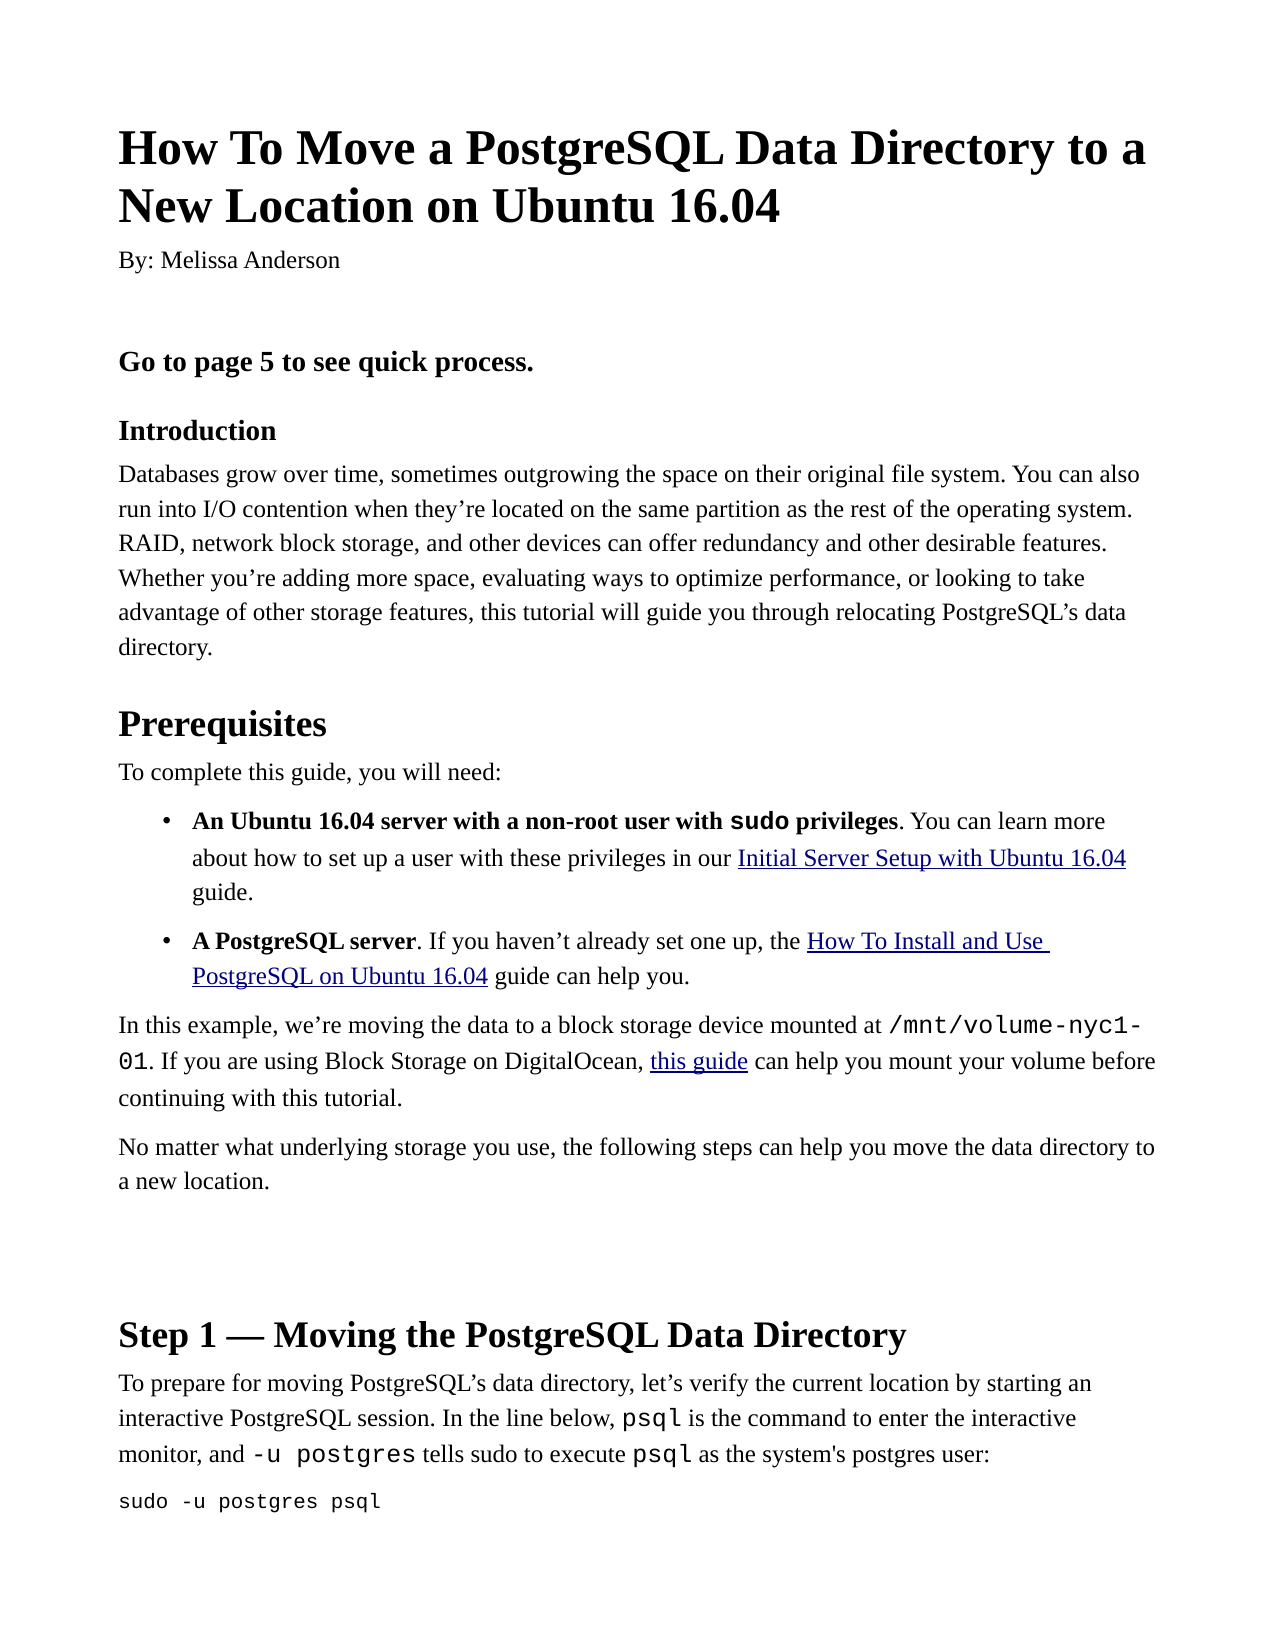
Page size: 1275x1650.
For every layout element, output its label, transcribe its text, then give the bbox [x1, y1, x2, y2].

text By: Melissa Anderson [118, 246, 1157, 274]
list An Ubuntu 16.04 server with a non-root user with sudo privileges. You can learn more about how to set up a user with these privileges in our Initial Server Setup with Ubuntu 16.04 guide. [162, 806, 1157, 906]
list A PostgreSQL server. If you haven’t already set one up, the How To Install and Use PostgreSQL on Ubuntu 16.04 guide can help you. [162, 926, 1157, 989]
text In this example, we’re moving the data to a block storage device mounted at /mnt/volume-nyc1-01. If you are using Block Storage on DigitalOcean, this guide can help you mount your volume before continuing with this tutorial. [118, 1010, 1157, 1112]
text Go to page 5 to see quick process. [118, 344, 1157, 377]
subtitle Step 1 — Moving the PostgreSQL Data Directory [118, 1313, 1157, 1356]
text sudo -u postgres psql [118, 1491, 1157, 1515]
subtitle Prerequisites [118, 701, 1157, 744]
subtitle Introduction [118, 413, 1157, 447]
text No matter what underlying storage you use, the following steps can help you move the data directory to a new location. [118, 1132, 1157, 1195]
text To prepare for moving PostgreSQL’s data directory, let’s verify the current location by starting an interactive PostgreSQL session. In the line below, psql is the command to enter the interactive monitor, and -u postgres tells sudo to execute psql as the system's postgres user: [118, 1368, 1157, 1470]
text To complete this guide, you will need: [118, 757, 1157, 786]
subtitle How To Move a PostgreSQL Data Directory to a New Location on Ubuntu 16.04 [118, 118, 1157, 233]
text Databases grow over time, sometimes outgrowing the space on their original file system. You can also run into I/O contention when they’re located on the same partition as the rest of the operating system. RAID, network block storage, and other devices can offer redundancy and other desirable features. Whether you’re adding more space, evaluating ways to optimize performance, or looking to take advantage of other storage features, this tutorial will guide you through relocating PostgreSQL’s data directory. [118, 459, 1157, 660]
